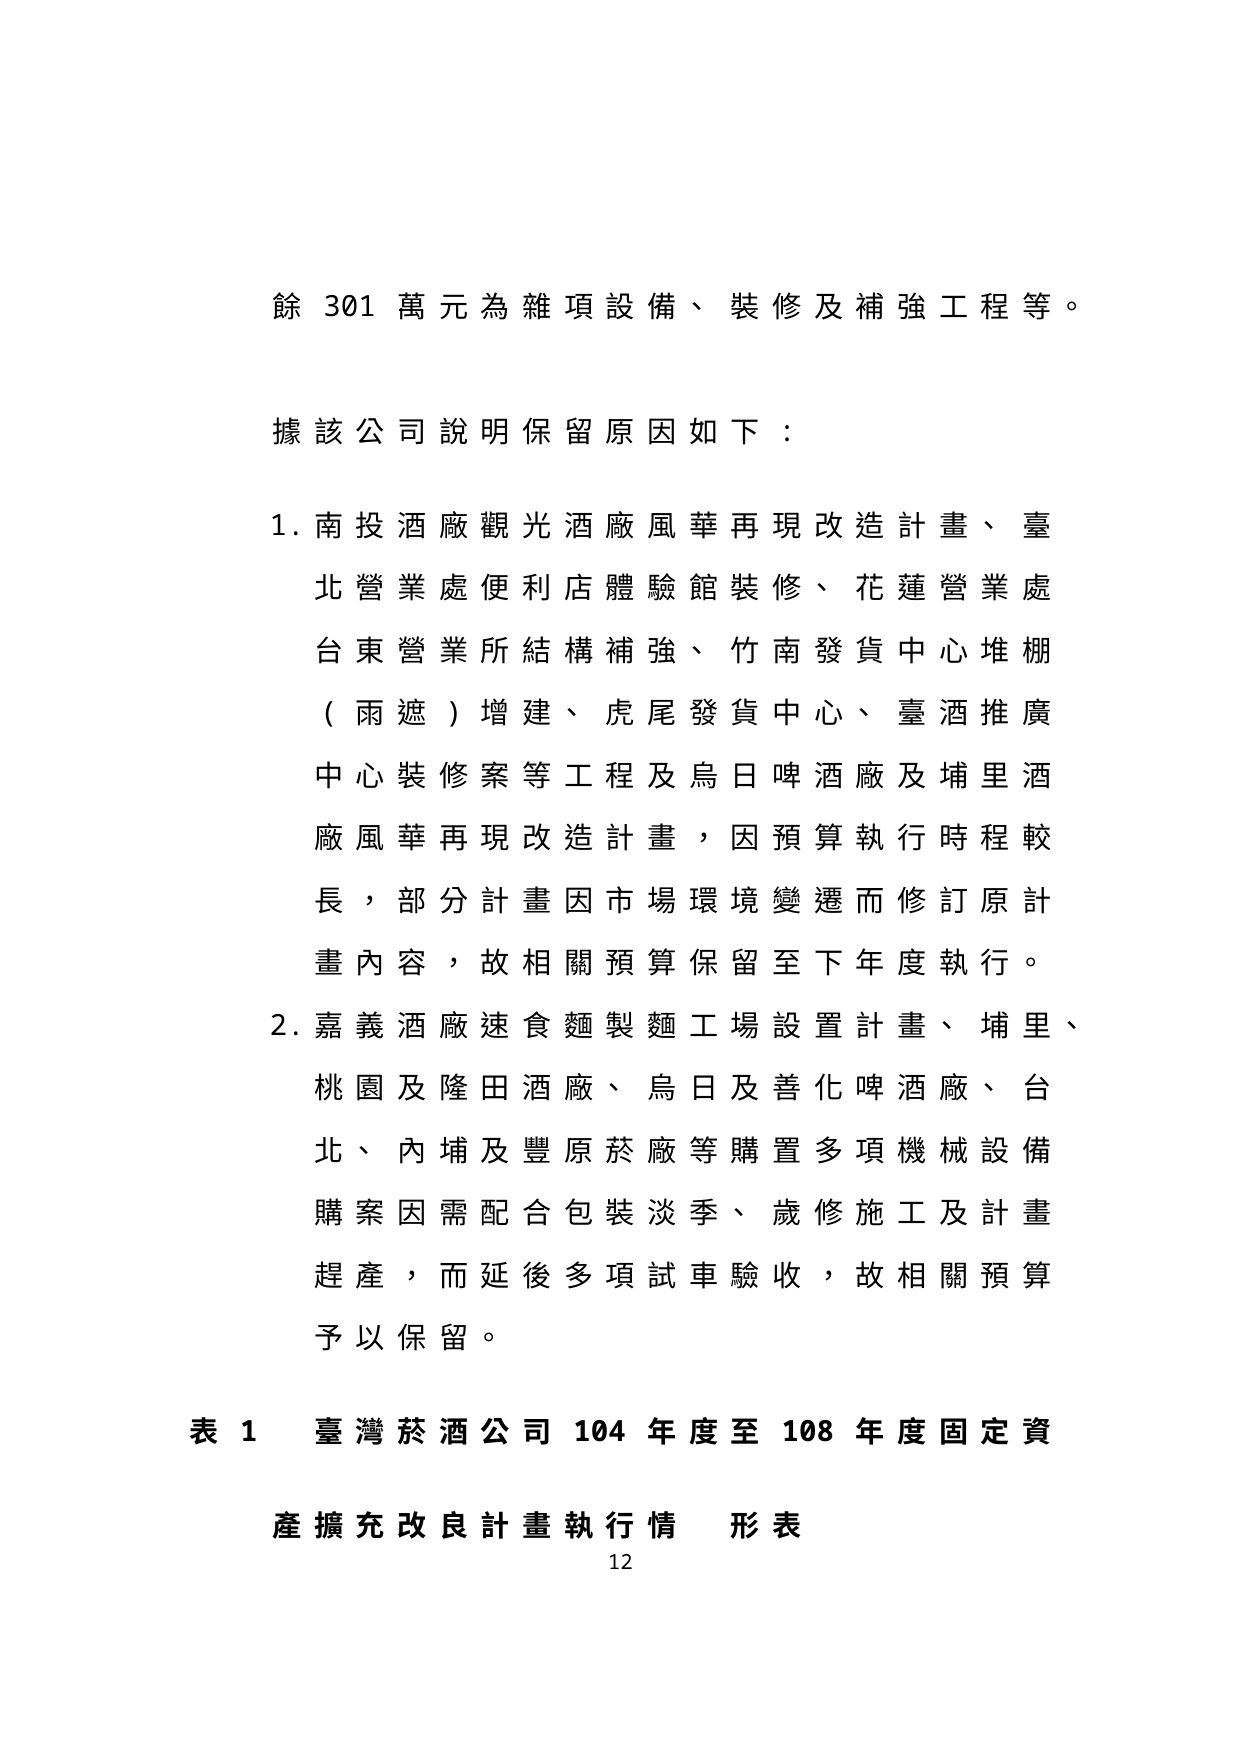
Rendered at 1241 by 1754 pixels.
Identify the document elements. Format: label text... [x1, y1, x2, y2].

text 1.南投酒廠觀光酒廠風華再現改造計畫、臺北營業處便利店體驗館裝修、花蓮營業處台東營業所結構補強、竹南發貨中心堆棚(雨遮)增建、虎尾發貨中心、臺酒推廣中心裝修案等工程及烏日啤酒廠及埔里酒廠風華再現改造計畫，因預算執行時程較長，部分計畫因市場環境變遷而修訂原計畫內容，故相關預算保留至下年度執行。 [256, 482, 1058, 982]
text 表1 臺灣菸酒公司104年度至108年度固定資產擴充改良計畫執行情 形表 [183, 1357, 1058, 1544]
text 該公司104至108年度固定資產擴充改良計畫預算執行率除105年度為82.16%外，其餘各年度執行率皆未達8成(詳表1)；108年度保留數5億4,309萬元，占可用預算數之21.15%，且較107年度增加3.3億餘元，其中專案計畫之南投酒廠觀光酒廠風華再現改造計畫保留數2億5,252萬3千元、一般建築及設備之房屋及建築保留數1億4,983萬9千元暨機械及設備1億3,771萬8千元，餘301萬元為雜項設備、裝修及補強工程等。據該公司說明保留原因如下: [242, 232, 1058, 482]
text 2.嘉義酒廠速食麵製麵工場設置計畫、埔里、桃園及隆田酒廠、烏日及善化啤酒廠、台北、內埔及豐原菸廠等購置多項機械設備購案因需配合包裝淡季、歲修施工及計畫趕產，而延後多項試車驗收，故相關預算予以保留。 [256, 982, 1058, 1357]
